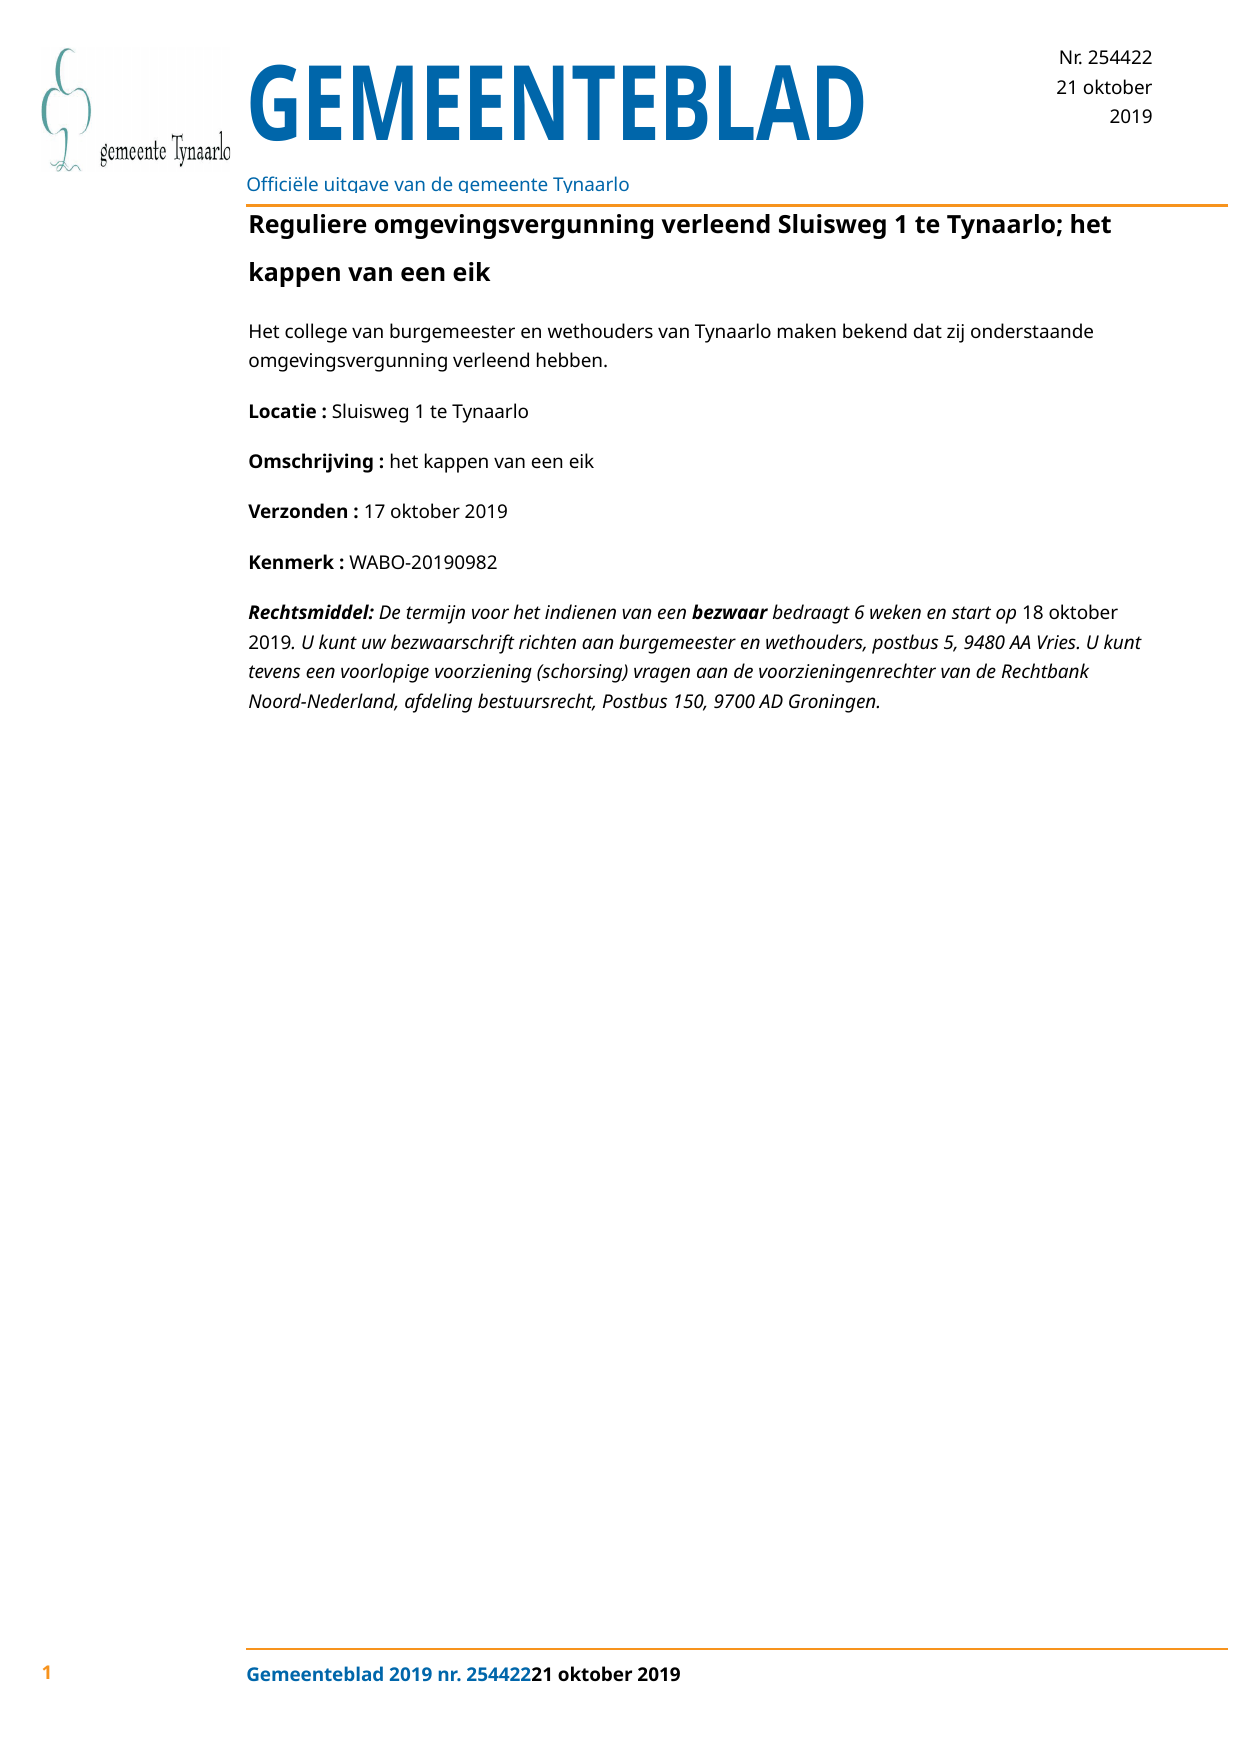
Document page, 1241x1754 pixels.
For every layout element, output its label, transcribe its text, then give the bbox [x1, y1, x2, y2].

text Verzonden : 17 oktober 2019 [248, 499, 1152, 524]
text Omschrijving : het kappen van een eik [248, 448, 1152, 474]
picture [41, 47, 231, 172]
text Rechtsmiddel: De termijn voor het indienen van een bezwaar bedraagt 6 weken en start op 18 oktober 2019. U kunt uw bezwaarschrift richten aan burgemeester en wethouders, postbus 5, 9480 AA Vries. U kunt tevens een voorlopige voorziening (schorsing) vragen aan de voorzieningenrechter van de Rechtbank Noord-Nederland, afdeling bestuursrecht, Postbus 150, 9700 AD Groningen. [248, 599, 1152, 714]
text Kenmerk : WABO-20190982 [248, 549, 1152, 575]
text Reguliere omgevingsvergunning verleend Sluisweg 1 te Tynaarlo; het kappen van een eik [248, 207, 1152, 288]
text Het college van burgemeester en wethouders van Tynaarlo maken bekend dat zij onderstaande omgevingsvergunning verleend hebben. [248, 318, 1152, 373]
text Locatie : Sluisweg 1 te Tynaarlo [248, 398, 1152, 424]
